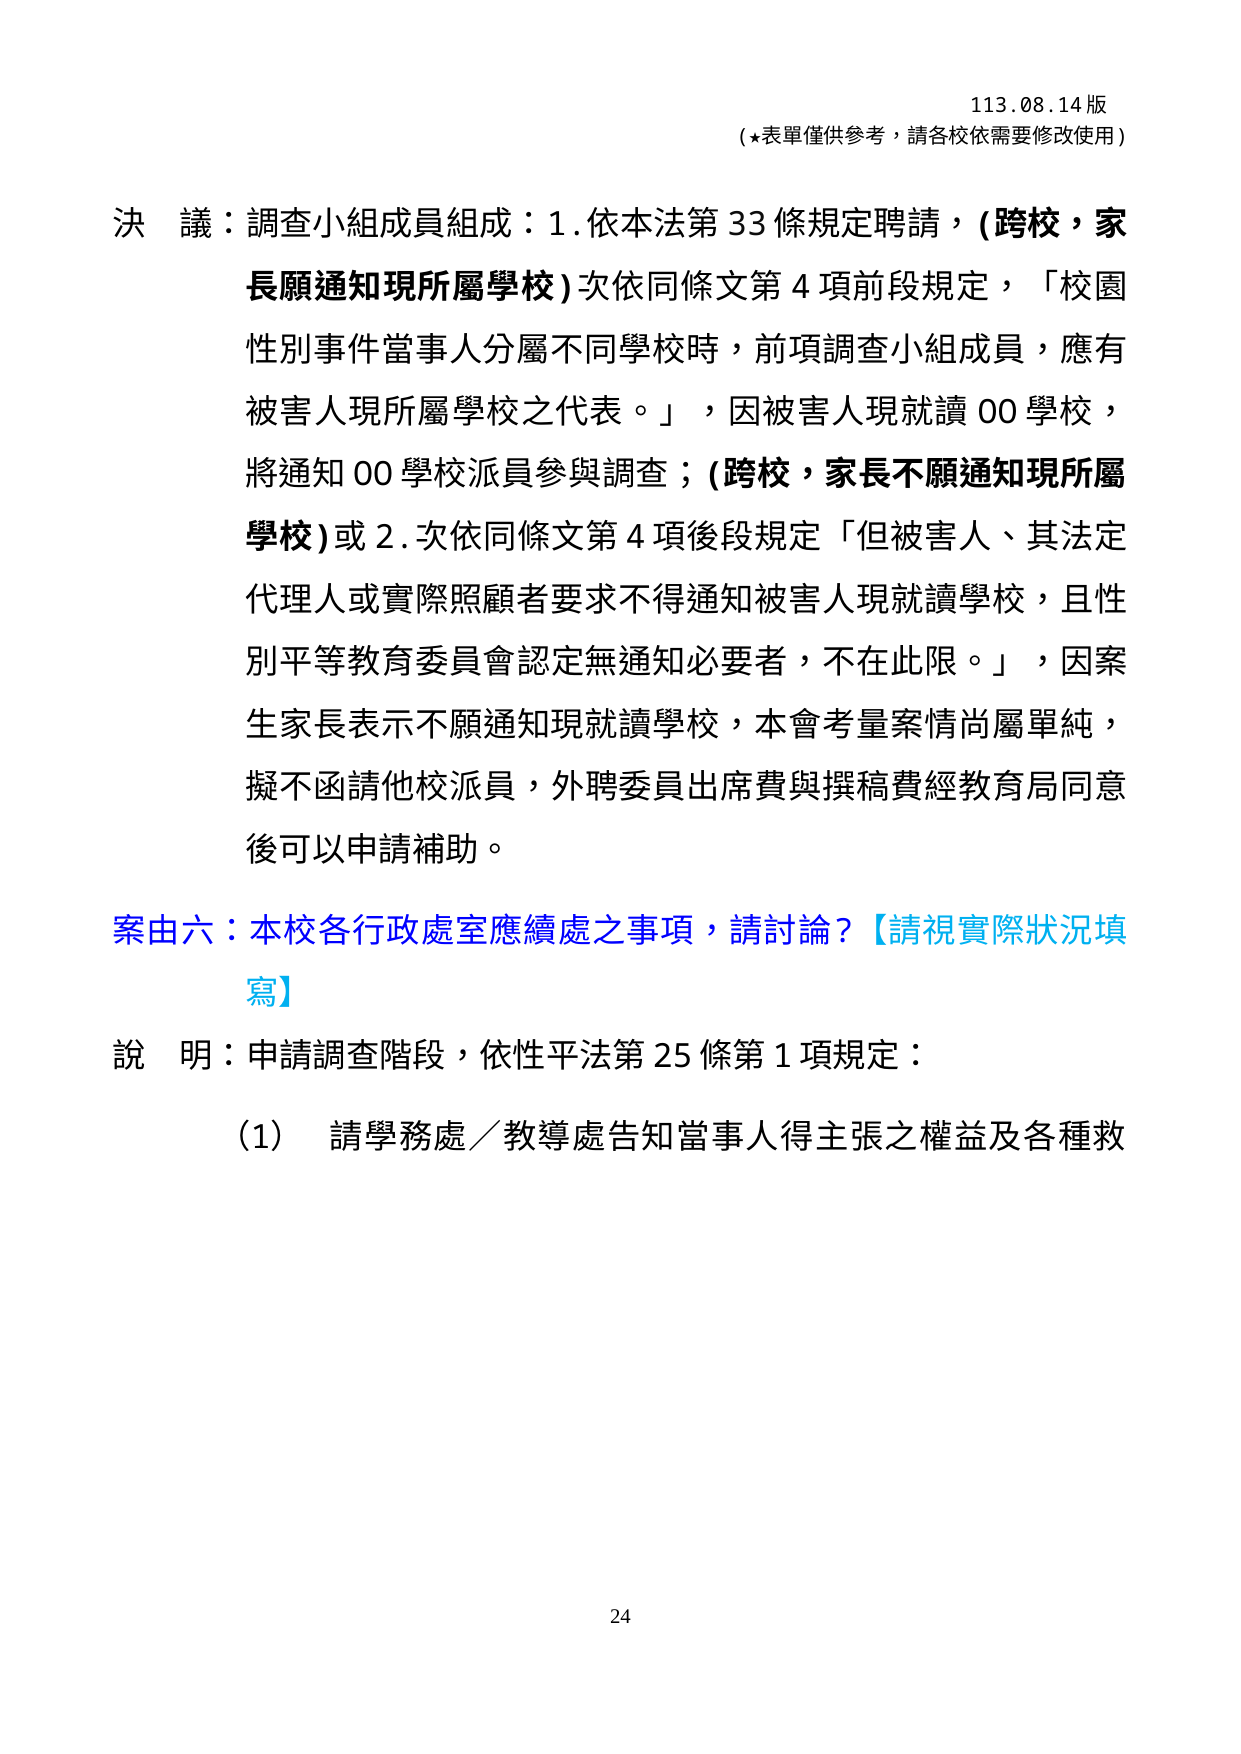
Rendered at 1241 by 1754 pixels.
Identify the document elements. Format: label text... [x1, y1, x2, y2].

text 決 議：調查小組成員組成：1.依本法第33條規定聘請，(跨校，家長願通知現所屬學校)次依同條文第4項前段規定，「校園性別事件當事人分屬不同學校時，前項調查小組成員，應有被害人現所屬學校之代表。」，因被害人現就讀OO學校，將通知OO學校派員參與調查；(跨校，家長不願通知現所屬學校)或2.次依同條文第4項後段規定「但被害人、其法定代理人或實際照顧者要求不得通知被害人現就讀學校，且性別平等教育委員會認定無通知必要者，不在此限。」，因案生家長表示不願通知現就讀學校，本會考量案情尚屬單純，擬不函請他校派員，外聘委員出席費與撰稿費經教育局同意後可以申請補助。 [112, 180, 1128, 867]
text 案由六：本校各行政處室應續處之事項，請討論?【請視實際狀況填寫】 [112, 886, 1128, 1011]
text 說 明：申請調查階段，依性平法第25條第1項規定： [112, 1011, 1128, 1073]
list 請學務處／教導處告知當事人得主張之權益及各種救 [217, 1092, 1128, 1155]
